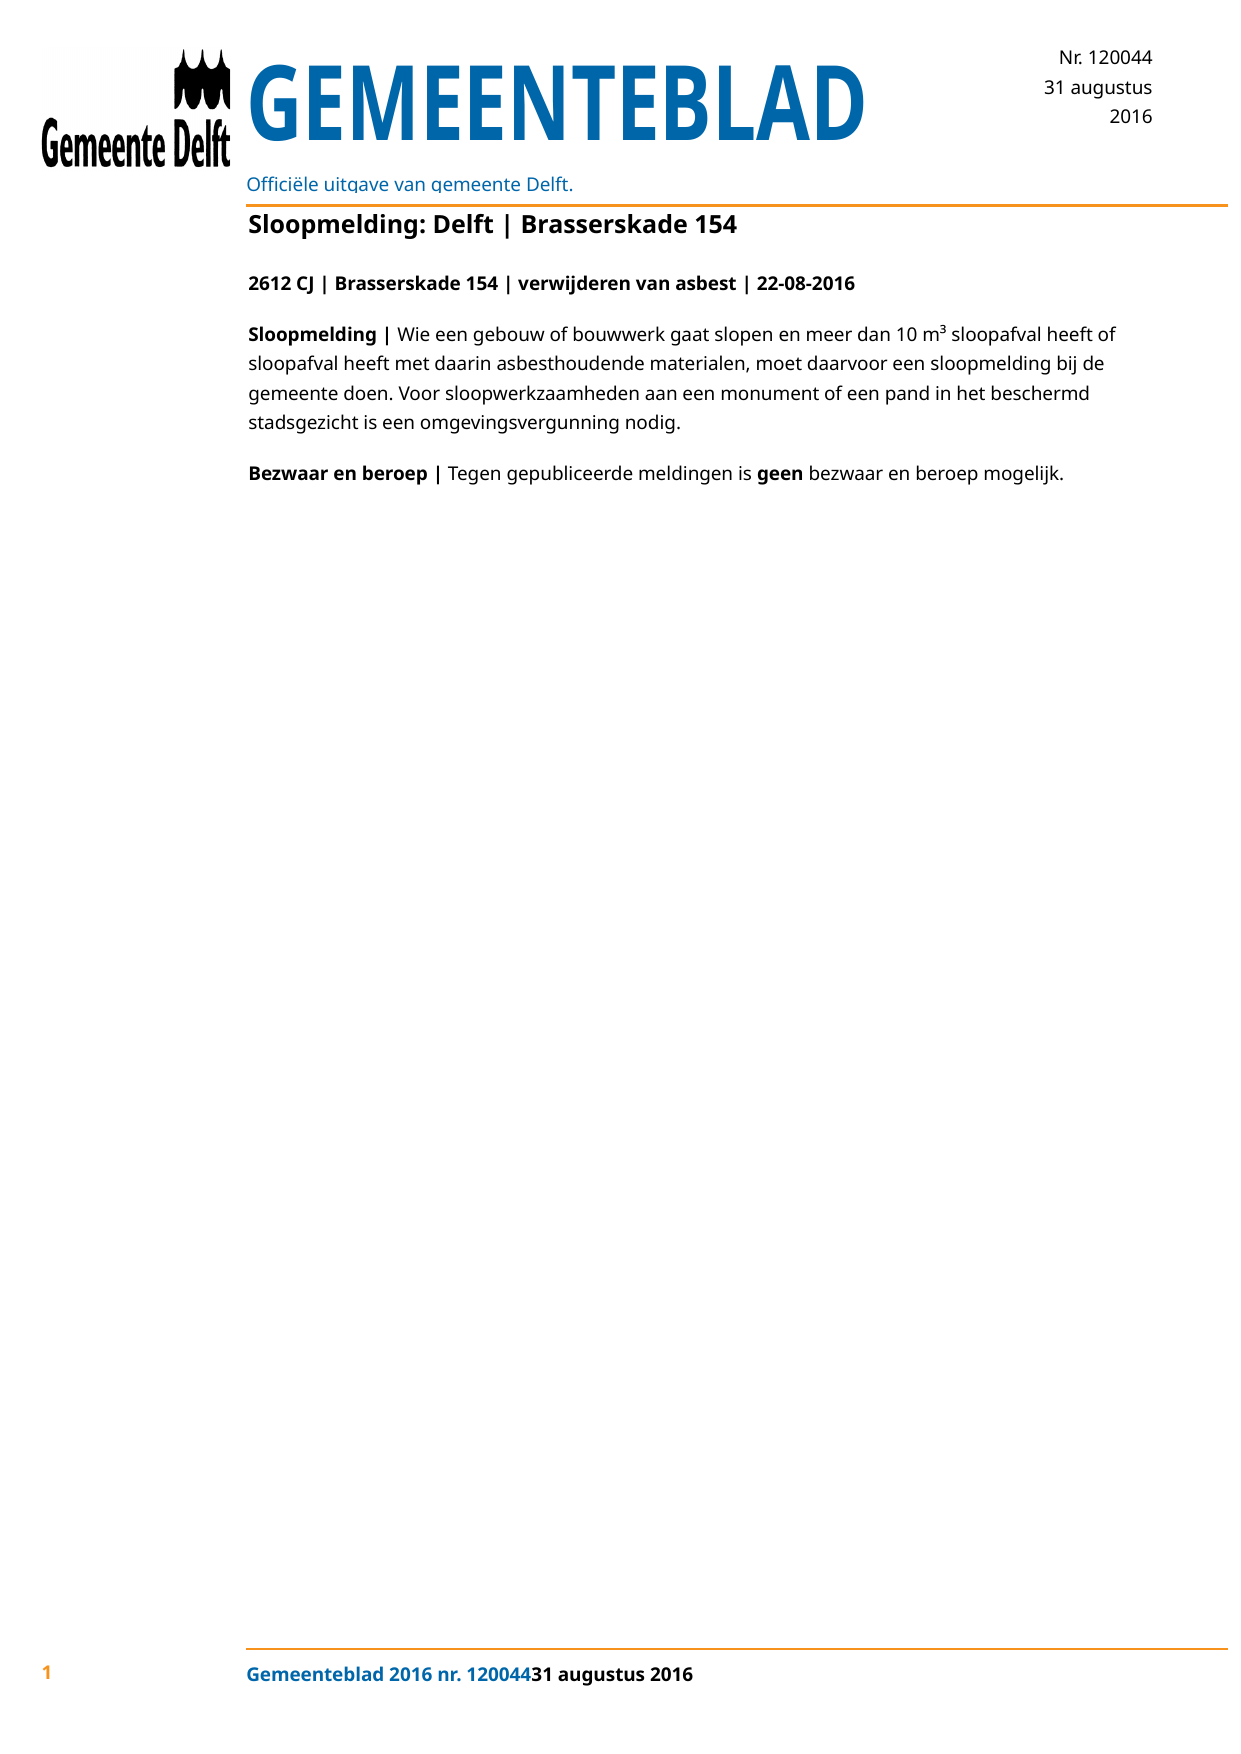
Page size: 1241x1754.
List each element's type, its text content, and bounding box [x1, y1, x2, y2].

text Sloopmelding | Wie een gebouw of bouwwerk gaat slopen en meer dan 10 m³ sloopafval heeft of sloopafval heeft met daarin asbesthoudende materialen, moet daarvoor een sloopmelding bij de gemeente doen. Voor sloopwerkzaamheden aan een monument of een pand in het beschermd stadsgezicht is een omgevingsvergunning nodig. [248, 321, 1152, 435]
picture [41, 47, 231, 172]
text Bezwaar en beroep | Tegen gepubliceerde meldingen is geen bezwaar en beroep mogelijk. [248, 460, 1152, 486]
text Sloopmelding: Delft | Brasserskade 154 [248, 207, 1152, 241]
text 2612 CJ | Brasserskade 154 | verwijderen van asbest | 22-08-2016 [248, 270, 1152, 296]
